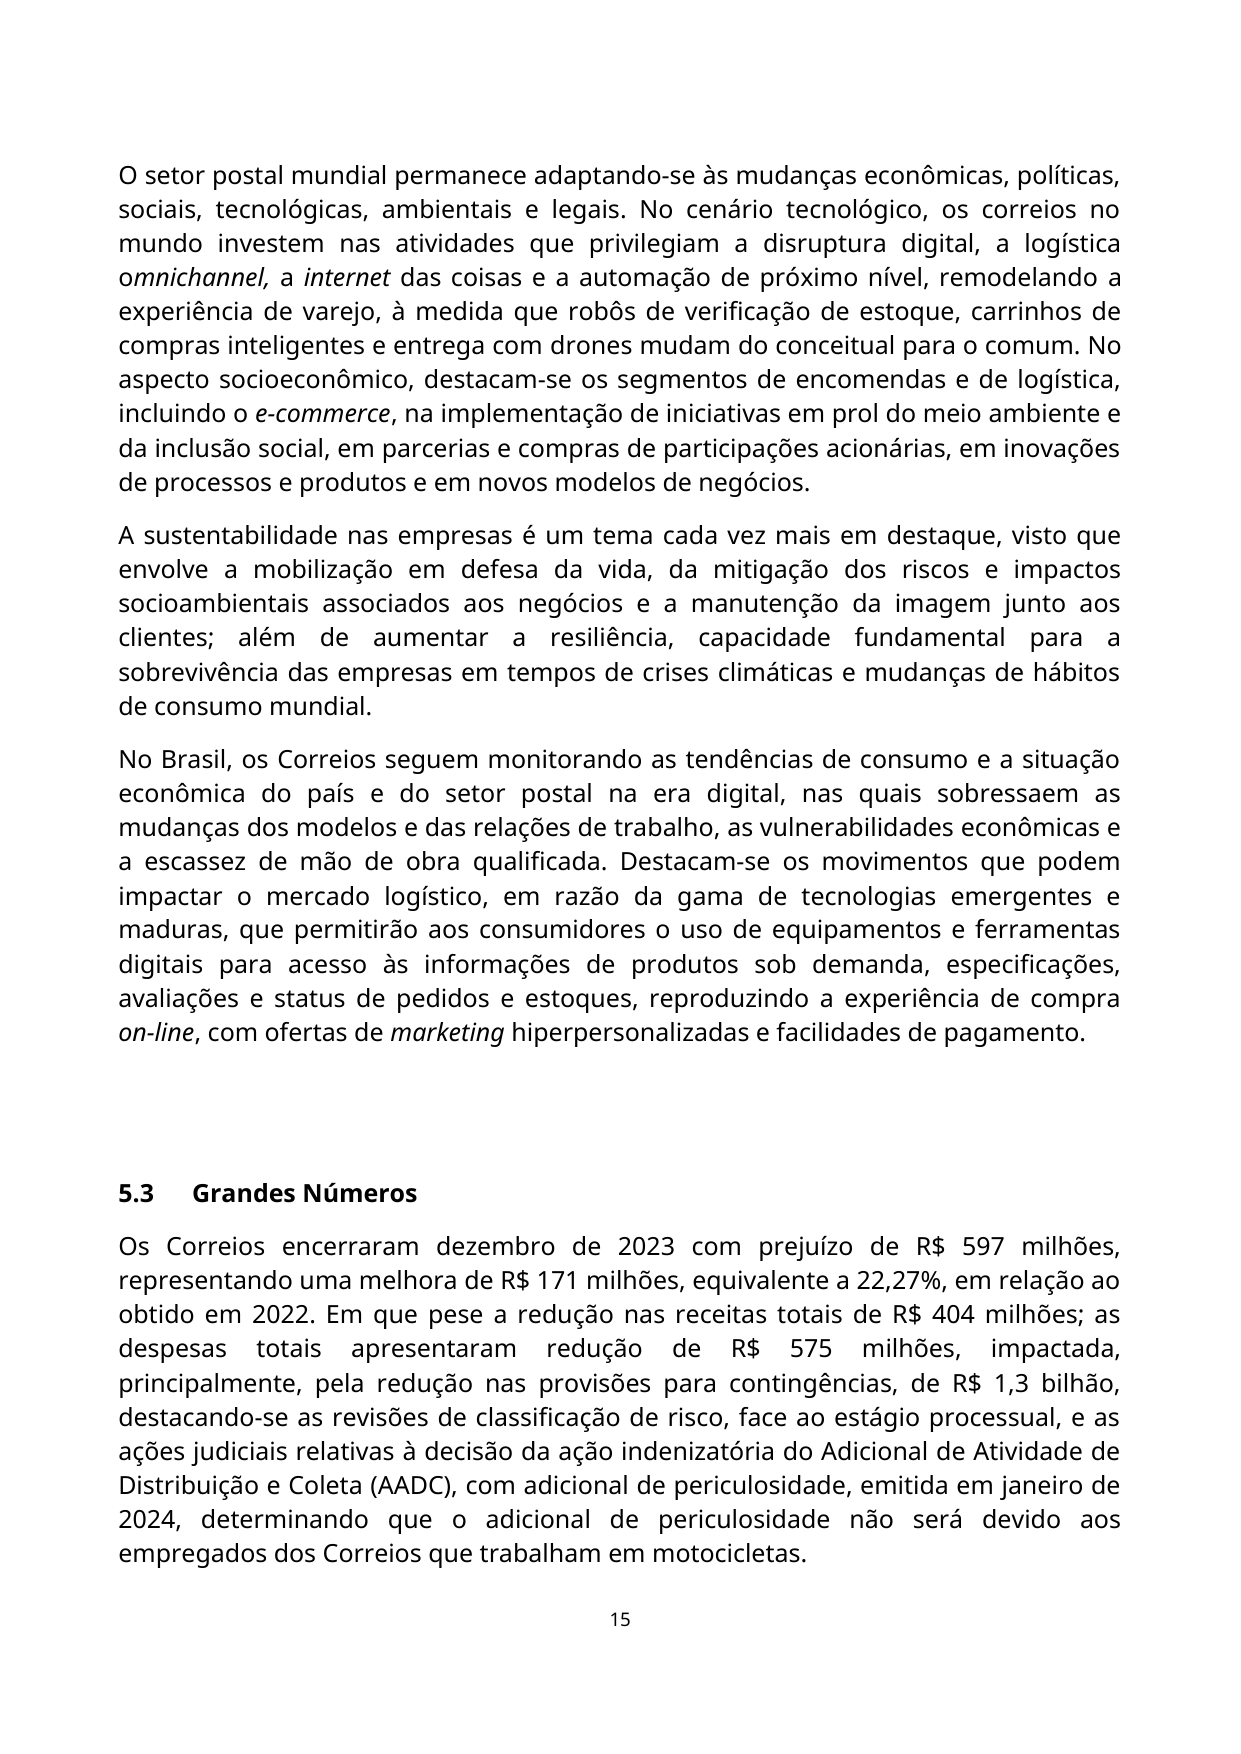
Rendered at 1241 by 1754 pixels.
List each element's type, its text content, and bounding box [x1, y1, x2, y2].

text A sustentabilidade nas empresas é um tema cada vez mais em destaque, visto que envolve a mobilização em defesa da vida, da mitigação dos riscos e impactos socioambientais associados aos negócios e a manutenção da imagem junto aos clientes; além de aumentar a resiliência, capacidade fundamental para a sobrevivência das empresas em tempos de crises climáticas e mudanças de hábitos de consumo mundial. [118, 518, 1122, 722]
text O setor postal mundial permanece adaptando-se às mudanças econômicas, políticas, sociais, tecnológicas, ambientais e legais. No cenário tecnológico, os correios no mundo investem nas atividades que privilegiam a disruptura digital, a logística omnichannel, a internet das coisas e a automação de próximo nível, remodelando a experiência de varejo, à medida que robôs de verificação de estoque, carrinhos de compras inteligentes e entrega com drones mudam do conceitual para o comum. No aspecto socioeconômico, destacam-se os segmentos de encomendas e de logística, incluindo o e-commerce, na implementação de iniciativas em prol do meio ambiente e da inclusão social, em parcerias e compras de participações acionárias, em inovações de processos e produtos e em novos modelos de negócios. [118, 158, 1122, 498]
text 5.3 Grandes Números [118, 1175, 1122, 1209]
text No Brasil, os Correios seguem monitorando as tendências de consumo e a situação econômica do país e do setor postal na era digital, nas quais sobressaem as mudanças dos modelos e das relações de trabalho, as vulnerabilidades econômicas e a escassez de mão de obra qualificada. Destacam-se os movimentos que podem impactar o mercado logístico, em razão da gama de tecnologias emergentes e maduras, que permitirão aos consumidores o uso de equipamentos e ferramentas digitais para acesso às informações de produtos sob demanda, especificações, avaliações e status de pedidos e estoques, reproduzindo a experiência de compra on-line, com ofertas de marketing hiperpersonalizadas e facilidades de pagamento. [118, 742, 1122, 1048]
list Os Correios encerraram dezembro de 2023 com prejuízo de R$ 597 milhões, representando uma melhora de R$ 171 milhões, equivalente a 22,27%, em relação ao obtido em 2022. Em que pese a redução nas receitas totais de R$ 404 milhões; as despesas totais apresentaram redução de R$ 575 milhões, impactada, principalmente, pela redução nas provisões para contingências, de R$ 1,3 bilhão, destacando-se as revisões de classificação de risco, face ao estágio processual, e as ações judiciais relativas à decisão da ação indenizatória do Adicional de Atividade de Distribuição e Coleta (AADC), com adicional de periculosidade, emitida em janeiro de 2024, determinando que o adicional de periculosidade não será devido aos empregados dos Correios que trabalham em motocicletas. [118, 1229, 1122, 1569]
